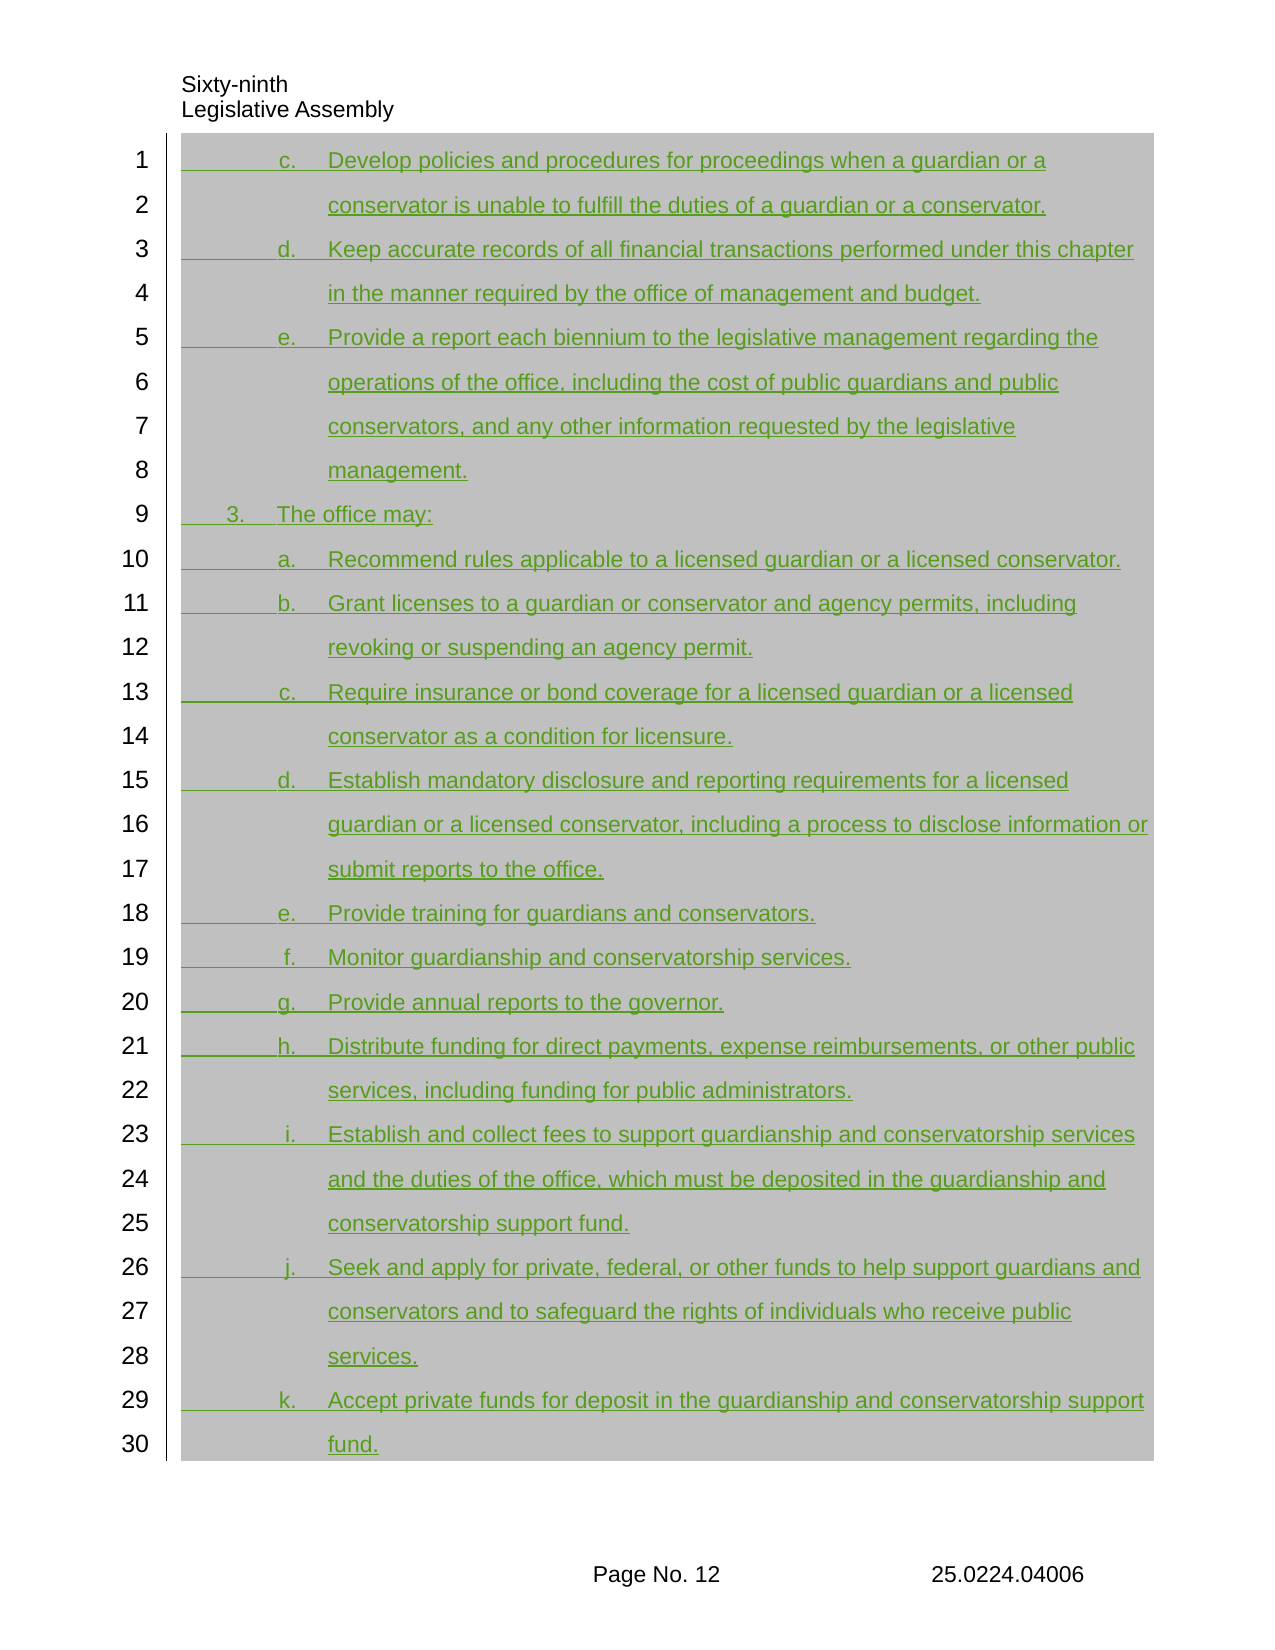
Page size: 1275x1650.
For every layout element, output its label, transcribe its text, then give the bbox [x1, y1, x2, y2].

text c. Require insurance or bond coverage for a licensed guardian or a licensed conservator as a condition for licensure. [181, 664, 1154, 753]
text 3. The office may: [181, 487, 1154, 532]
text e. Provide a report each biennium to the legislative management regarding the operations of the office, including the cost of public guardians and public conservators, and any other information requested by the legislative management. [181, 310, 1154, 487]
text g. Provide annual reports to the governor. [181, 974, 1154, 1019]
text j. Seek and apply for private, federal, or other funds to help support guardians and conservators and to safeguard the rights of individuals who receive public services. [181, 1240, 1154, 1373]
text i. Establish and collect fees to support guardianship and conservatorship services and the duties of the office, which must be deposited in the guardianship and conservatorship support fund. [181, 1107, 1154, 1240]
text k. Accept private funds for deposit in the guardianship and conservatorship support fund. [181, 1373, 1154, 1461]
text h. Distribute funding for direct payments, expense reimbursements, or other public services, including funding for public administrators. [181, 1019, 1154, 1107]
text d. Establish mandatory disclosure and reporting requirements for a licensed guardian or a licensed conservator, including a process to disclose information or submit reports to the office. [181, 753, 1154, 886]
text f. Monitor guardianship and conservatorship services. [181, 930, 1154, 974]
text d. Keep accurate records of all financial transactions performed under this chapter in the manner required by the office of management and budget. [181, 222, 1154, 310]
text a. Recommend rules applicable to a licensed guardian or a licensed conservator. [181, 532, 1154, 576]
text b. Grant licenses to a guardian or conservator and agency permits, including revoking or suspending an agency permit. [181, 576, 1154, 664]
text e. Provide training for guardians and conservators. [181, 886, 1154, 930]
text c. Develop policies and procedures for proceedings when a guardian or a conservator is unable to fulfill the duties of a guardian or a conservator. [181, 133, 1154, 222]
